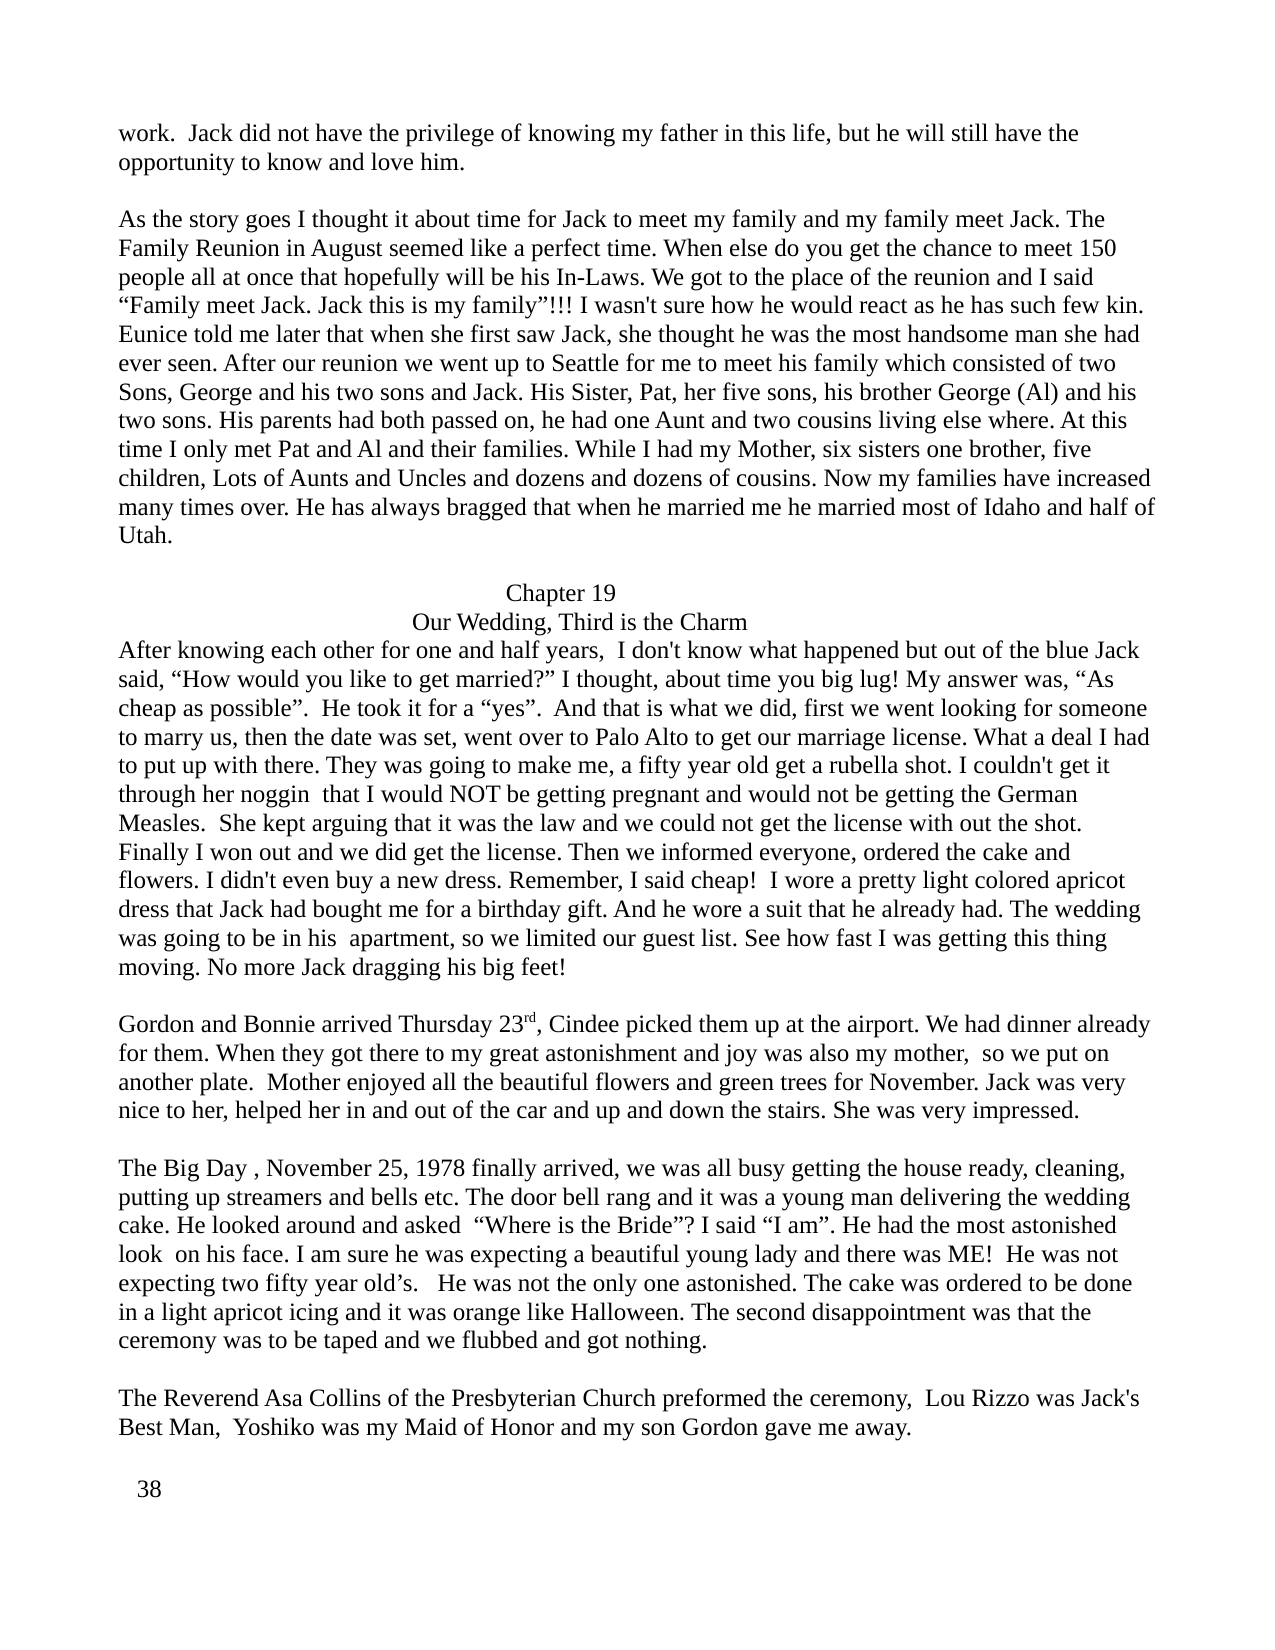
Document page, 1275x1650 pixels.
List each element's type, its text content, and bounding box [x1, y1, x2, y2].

text Chapter 19 [118, 578, 1157, 607]
text After knowing each other for one and half years, I don't know what happened but out of the blue Jack said, “How would you like to get married?” I thought, about time you big lug! My answer was, “As cheap as possible”. He took it for a “yes”. And that is what we did, first we went looking for someone to marry us, then the date was set, went over to Palo Alto to get our marriage license. What a deal I had to put up with there. They was going to make me, a fifty year old get a rubella shot. I couldn't get it through her noggin that I would NOT be getting pregnant and would not be getting the German Measles. She kept arguing that it was the law and we could not get the license with out the shot. Finally I won out and we did get the license. Then we informed everyone, ordered the cake and flowers. I didn't even buy a new dress. Remember, I said cheap! I wore a pretty light colored apricot dress that Jack had bought me for a birthday gift. And he wore a suit that he already had. The wedding was going to be in his apartment, so we limited our guest list. See how fast I was getting this thing moving. No more Jack dragging his big feet! [118, 636, 1157, 981]
text Gordon and Bonnie arrived Thursday 23rd, Cindee picked them up at the airport. We had dinner already for them. When they got there to my great astonishment and joy was also my mother, so we put on another plate. Mother enjoyed all the beautiful flowers and green trees for November. Jack was very nice to her, helped her in and out of the car and up and down the stairs. She was very impressed. [118, 1009, 1157, 1124]
text work. Jack did not have the privilege of knowing my father in this life, but he will still have the opportunity to know and love him. [118, 118, 1157, 176]
text Eunice told me later that when she first saw Jack, she thought he was the most handsome man she had ever seen. After our reunion we went up to Seattle for me to meet his family which consisted of two Sons, George and his two sons and Jack. His Sister, Pat, her five sons, his brother George (Al) and his two sons. His parents had both passed on, he had one Aunt and two cousins living else where. At this time I only met Pat and Al and their families. While I had my Mother, six sisters one brother, five children, Lots of Aunts and Uncles and dozens and dozens of cousins. Now my families have increased many times over. He has always bragged that when he married me he married most of Idaho and half of Utah. [118, 319, 1157, 549]
text The Big Day , November 25, 1978 finally arrived, we was all busy getting the house ready, cleaning, putting up streamers and bells etc. The door bell rang and it was a young man delivering the wedding cake. He looked around and asked “Where is the Bride”? I said “I am”. He had the most astonished look on his face. I am sure he was expecting a beautiful young lady and there was ME! He was not expecting two fifty year old’s. He was not the only one astonished. The cake was ordered to be done in a light apricot icing and it was orange like Halloween. The second disappointment was that the ceremony was to be taped and we flubbed and got nothing. [118, 1153, 1157, 1354]
text As the story goes I thought it about time for Jack to meet my family and my family meet Jack. The Family Reunion in August seemed like a perfect time. When else do you get the chance to meet 150 people all at once that hopefully will be his In-Laws. We got to the place of the reunion and I said “Family meet Jack. Jack this is my family”!!! I wasn't sure how he would react as he has such few kin. [118, 204, 1157, 319]
text The Reverend Asa Collins of the Presbyterian Church preformed the ceremony, Lou Rizzo was Jack's Best Man, Yoshiko was my Maid of Honor and my son Gordon gave me away. [118, 1383, 1157, 1441]
text Our Wedding, Third is the Charm [118, 607, 1157, 636]
